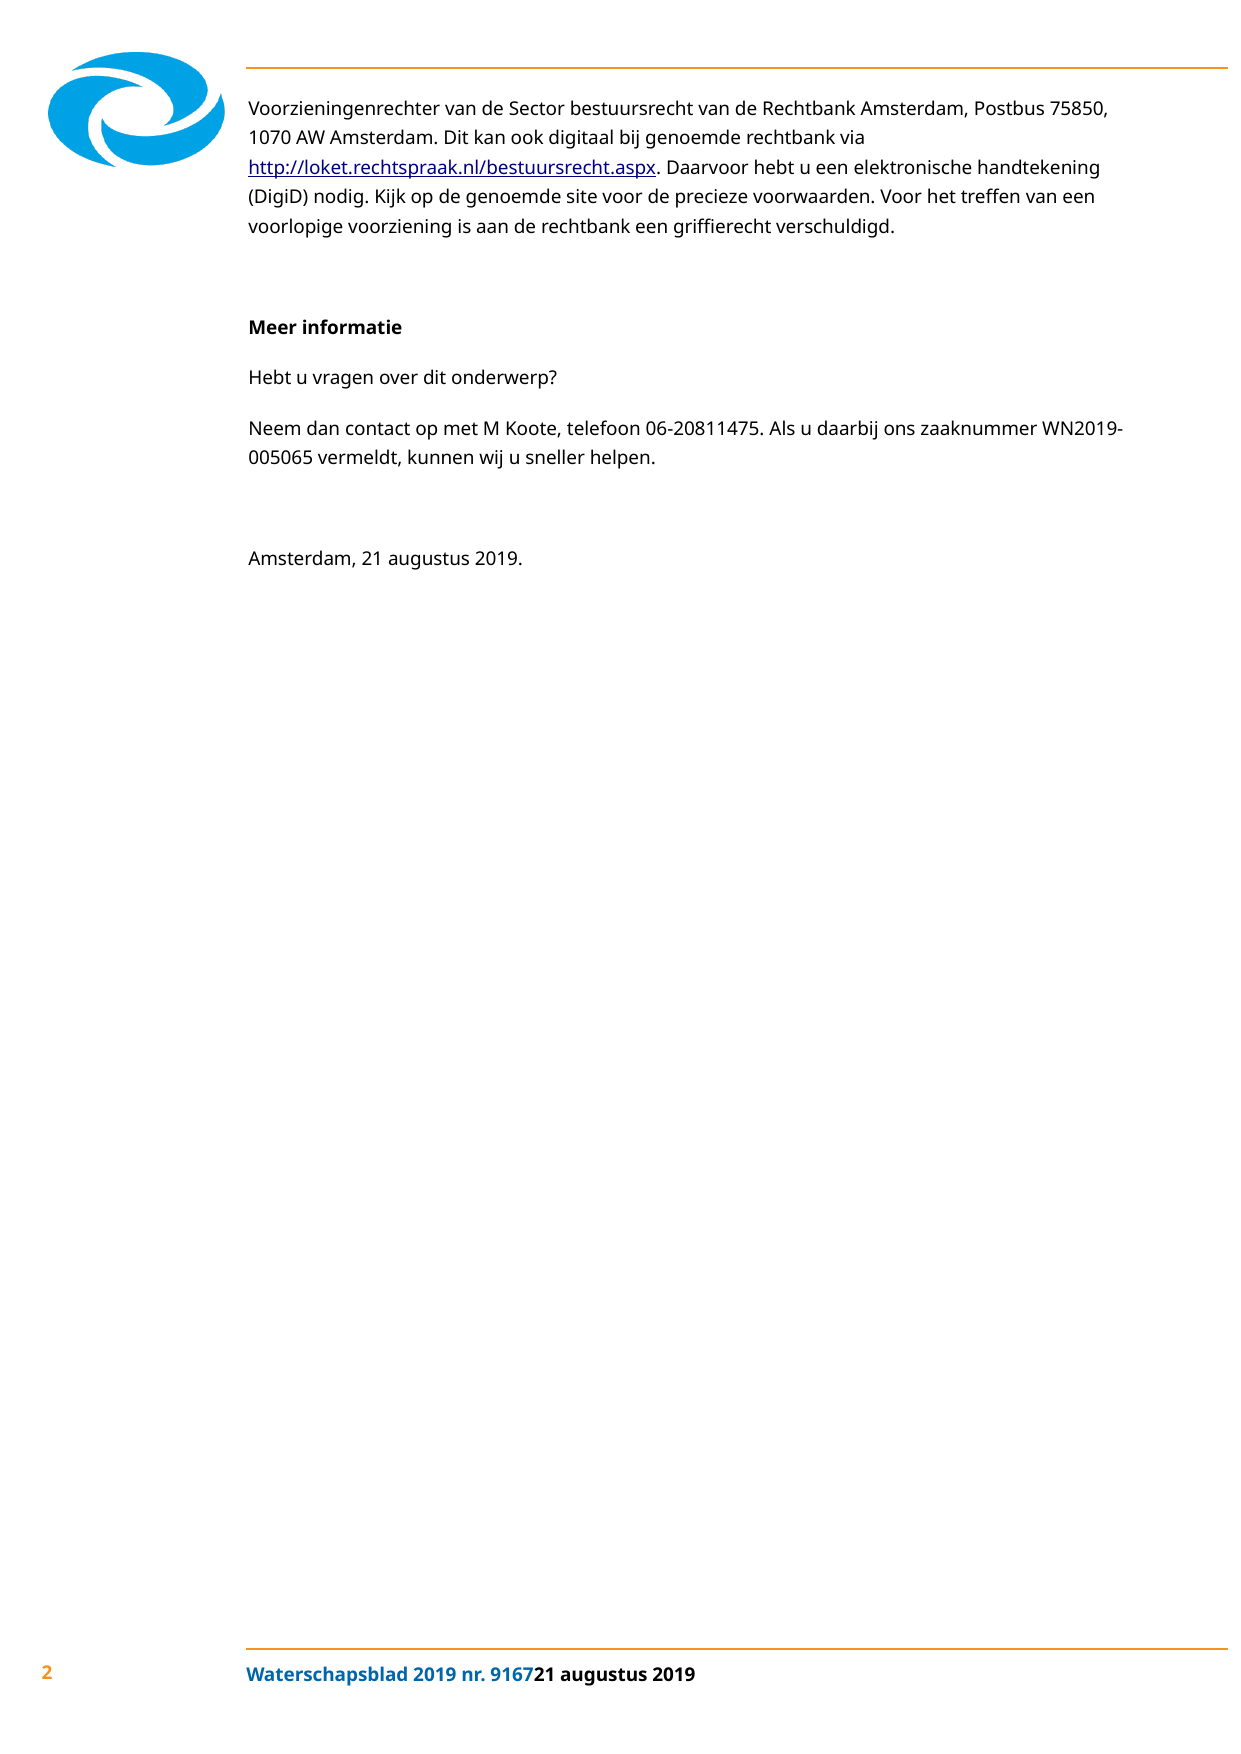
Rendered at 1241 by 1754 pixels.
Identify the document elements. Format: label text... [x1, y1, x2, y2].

text Hebt u vragen over dit onderwerp? [248, 364, 1152, 390]
text Voorzieningenrechter van de Sector bestuursrecht van de Rechtbank Amsterdam, Postbus 75850, 1070 AW Amsterdam. Dit kan ook digitaal bij genoemde rechtbank via http://loket.rechtspraak.nl/bestuursrecht.aspx. Daarvoor hebt u een elektronische handtekening (DigiD) nodig. Kijk op de genoemde site voor de precieze voorwaarden. Voor het treffen van een voorlopige voorziening is aan de rechtbank een griffierecht verschuldigd. [248, 95, 1152, 239]
text Neem dan contact op met M Koote, telefoon 06-20811475. Als u daarbij ons zaaknummer WN2019-005065 vermeldt, kunnen wij u sneller helpen. [248, 415, 1152, 470]
text Amsterdam, 21 augustus 2019. [248, 545, 1152, 571]
text Meer informatie [248, 314, 1152, 340]
picture [41, 47, 231, 172]
